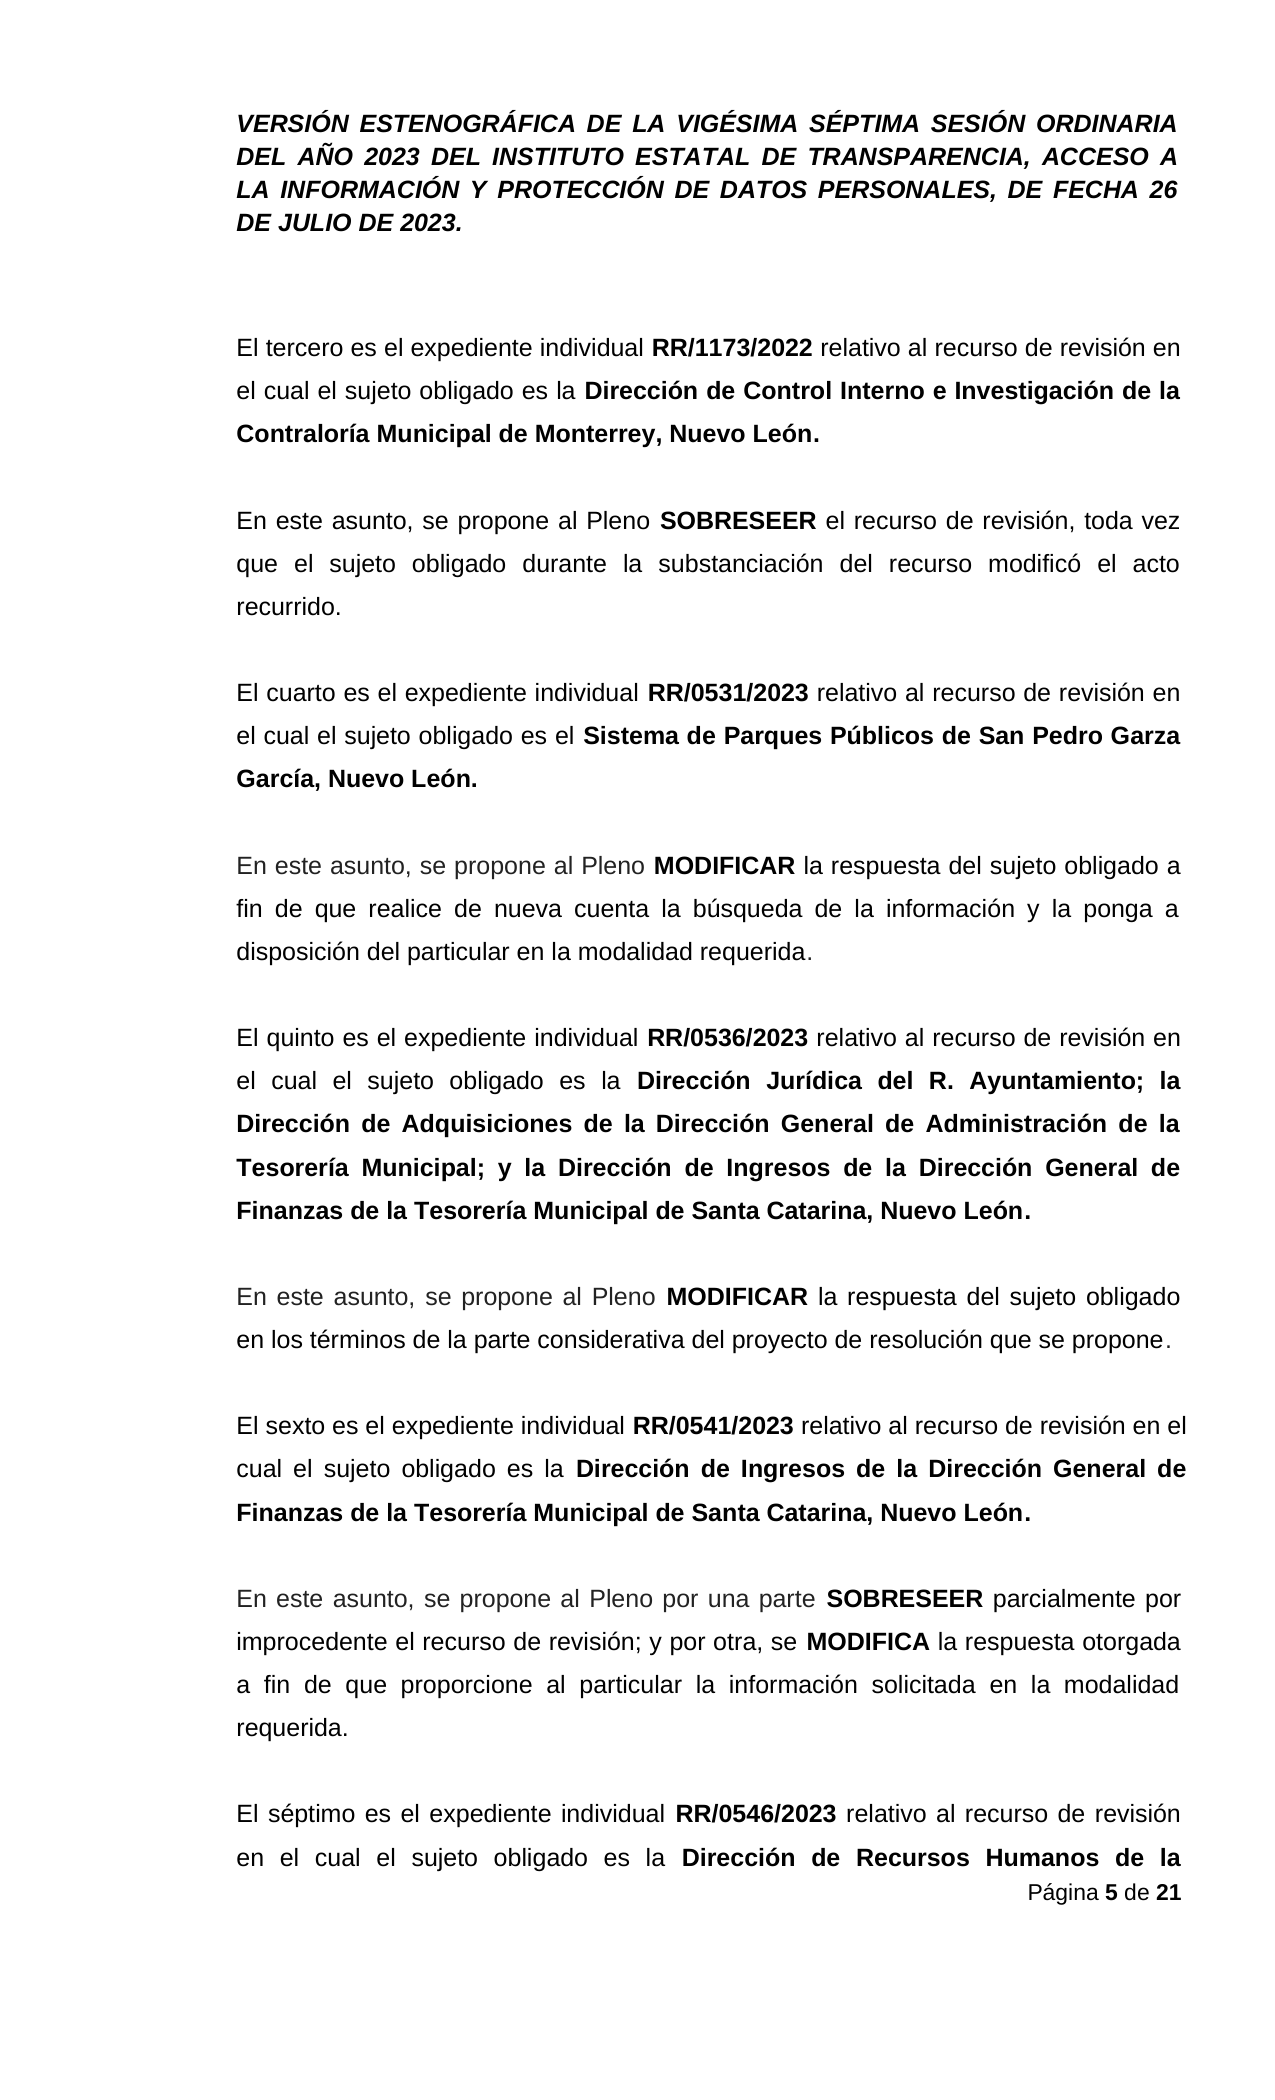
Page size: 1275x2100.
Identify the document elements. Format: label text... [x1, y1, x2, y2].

text El sexto es el expediente individual RR/0541/2023 relativo al recurso de revisión en el cual el sujeto obligado es la Dirección de Ingresos de la Dirección General de Finanzas de la Tesorería Municipal de Santa Catarina, Nuevo León. [236, 1411, 1188, 1526]
text En este asunto, se propone al Pleno MODIFICAR la respuesta del sujeto obligado a fin de que realice de nueva cuenta la búsqueda de la información y la ponga a disposición del particular en la modalidad requerida. [236, 851, 1181, 966]
text El tercero es el expediente individual RR/1173/2022 relativo al recurso de revisión en el cual el sujeto obligado es la Dirección de Control Interno e Investigación de la Contraloría Municipal de Monterrey, Nuevo León. [236, 333, 1181, 448]
text En este asunto, se propone al Pleno MODIFICAR la respuesta del sujeto obligado en los términos de la parte considerativa del proyecto de resolución que se propone. [236, 1282, 1181, 1354]
text El séptimo es el expediente individual RR/0546/2023 relativo al recurso de revisión en el cual el sujeto obligado es la Dirección de Recursos Humanos de la [236, 1799, 1181, 1871]
text En este asunto, se propone al Pleno por una parte SOBRESEER parcialmente por improcedente el recurso de revisión; y por otra, se MODIFICA la respuesta otorgada a fin de que proporcione al particular la información solicitada en la modalidad requerida. [236, 1584, 1181, 1742]
text El cuarto es el expediente individual RR/0531/2023 relativo al recurso de revisión en el cual el sujeto obligado es el Sistema de Parques Públicos de San Pedro Garza García, Nuevo León. [236, 678, 1181, 793]
text En este asunto, se propone al Pleno SOBRESEER el recurso de revisión, toda vez que el sujeto obligado durante la substanciación del recurso modificó el acto recurrido. [236, 506, 1181, 621]
text El quinto es el expediente individual RR/0536/2023 relativo al recurso de revisión en el cual el sujeto obligado es la Dirección Jurídica del R. Ayuntamiento; la Dirección de Adquisiciones de la Dirección General de Administración de la Tesorería Municipal; y la Dirección de Ingresos de la Dirección General de Finanzas de la Tesorería Municipal de Santa Catarina, Nuevo León. [236, 1023, 1181, 1224]
